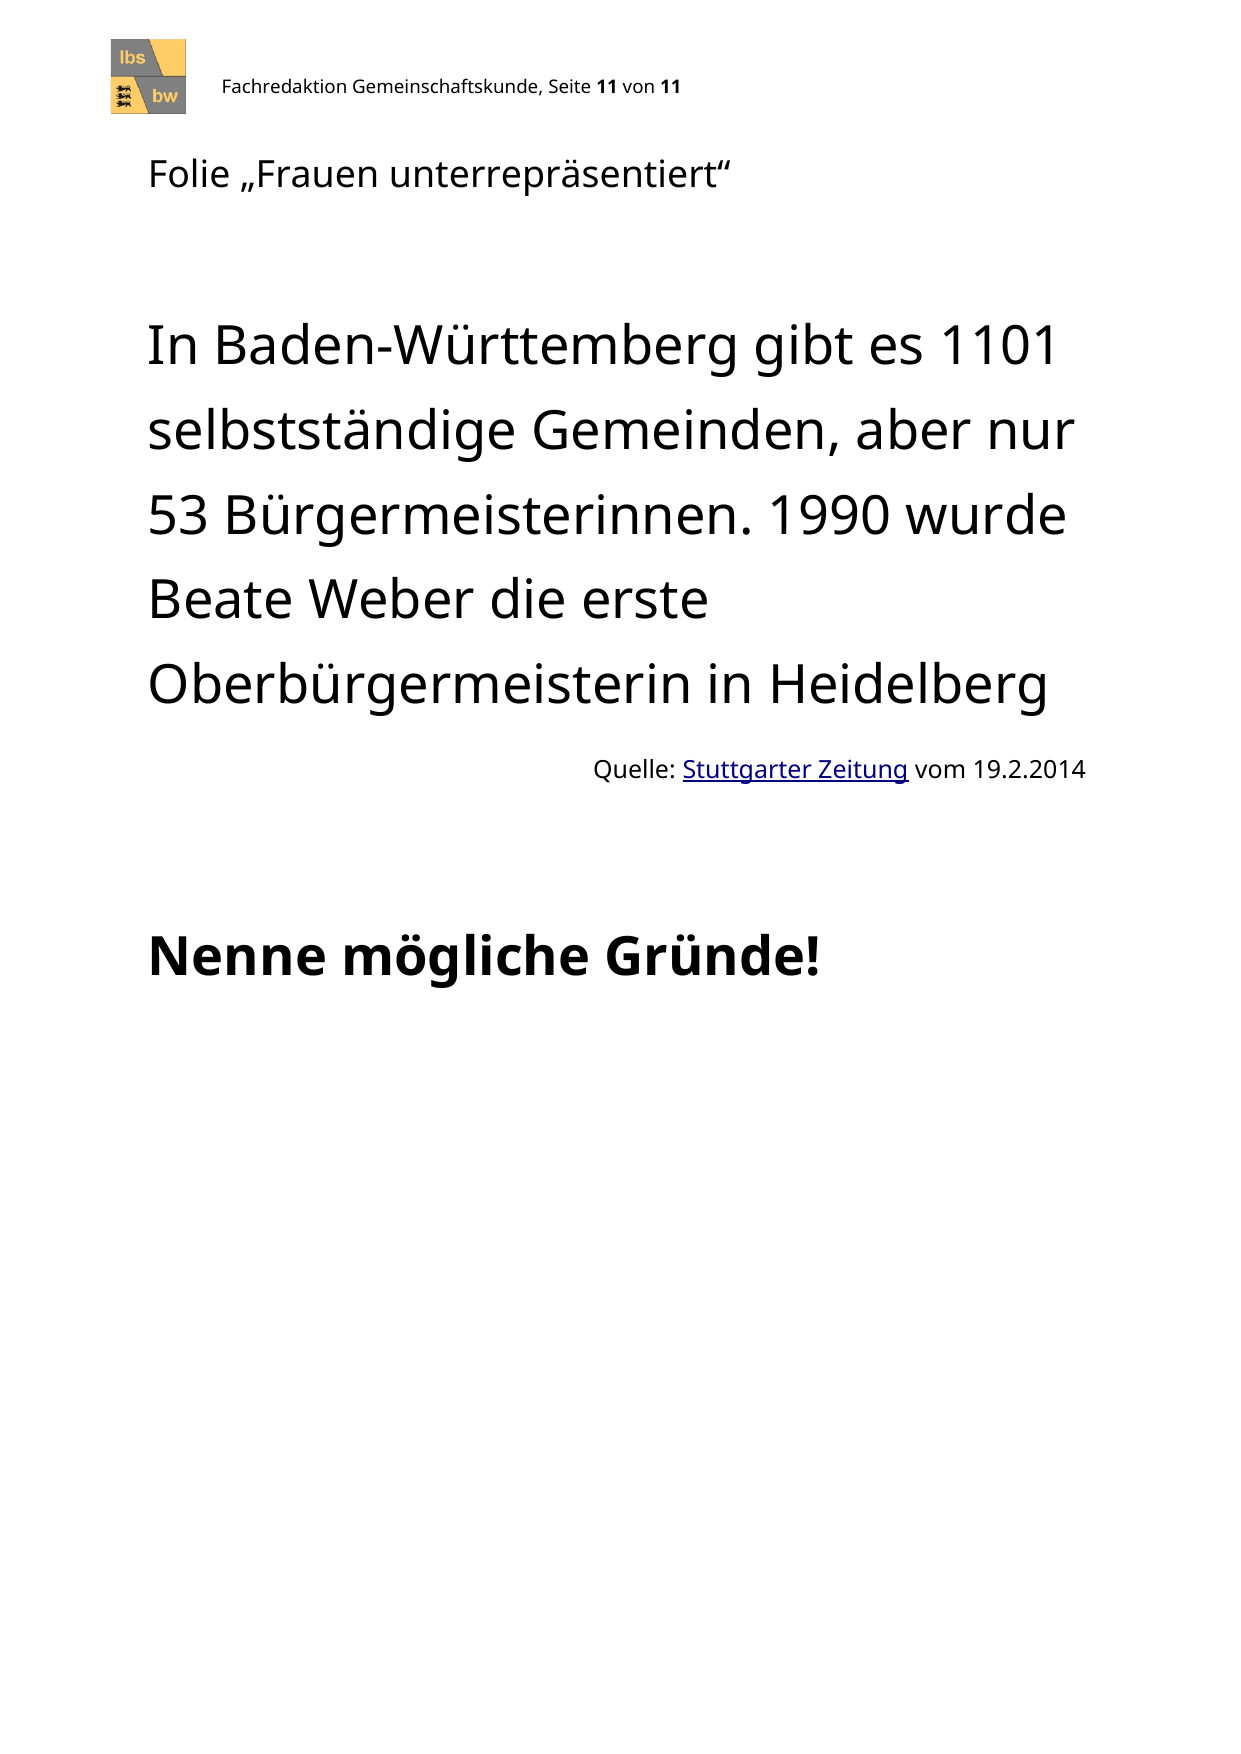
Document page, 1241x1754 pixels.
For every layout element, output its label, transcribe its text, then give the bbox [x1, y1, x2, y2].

text Nenne mögliche Gründe! [148, 917, 1092, 991]
text Quelle: Stuttgarter Zeitung vom 19.2.2014 [148, 751, 1092, 786]
text Folie „Frauen unterrepräsentiert“ [148, 148, 1092, 199]
text In Baden-Württemberg gibt es 1101 selbstständige Gemeinden, aber nur 53 Bürgermeisterinnen. 1990 wurde Beate Weber die erste Oberbürgermeisterin in Heidelberg [148, 307, 1092, 719]
